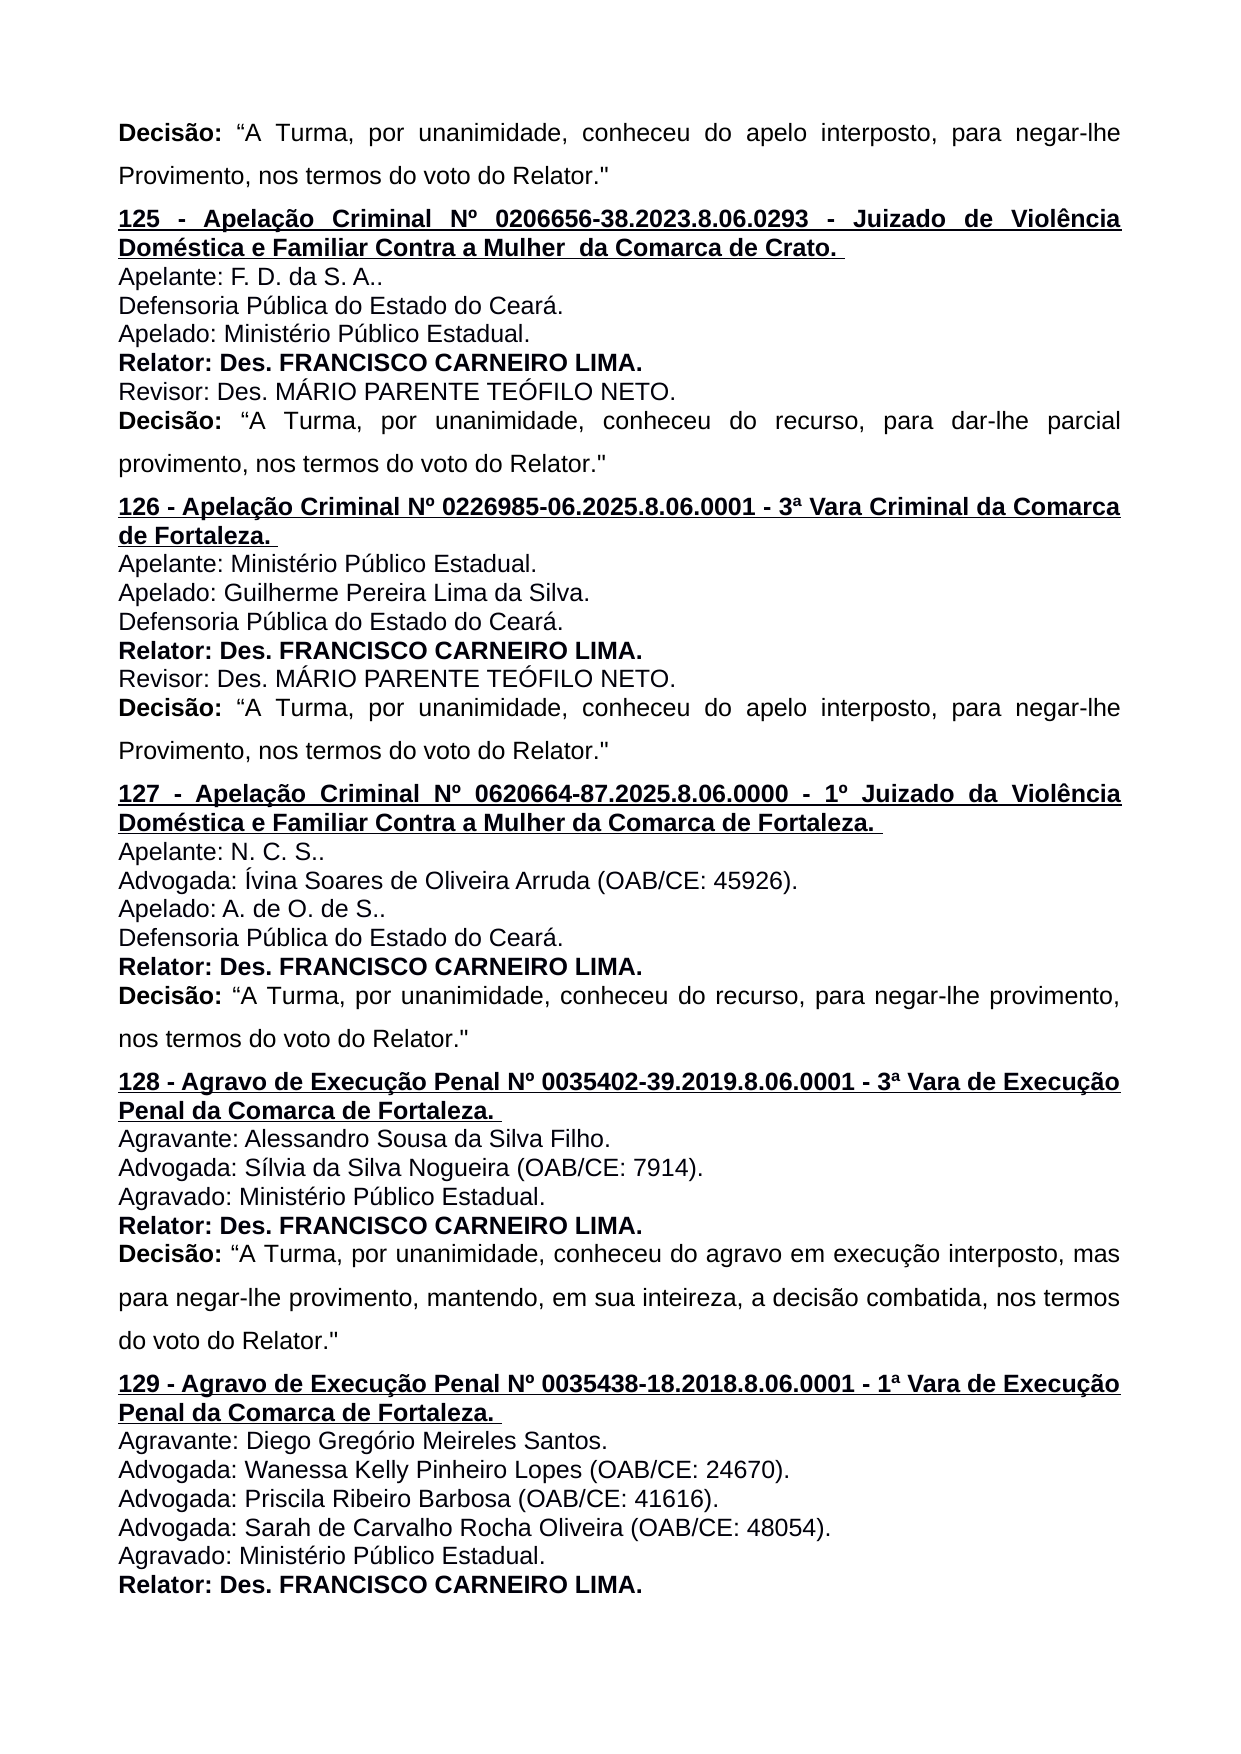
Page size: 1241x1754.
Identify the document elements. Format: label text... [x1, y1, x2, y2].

text Agravado: Ministério Público Estadual. [118, 1182, 1122, 1211]
text Defensoria Pública do Estado do Ceará. [118, 923, 1122, 952]
text 128 - Agravo de Execução Penal Nº 0035402-39.2019.8.06.0001 - 3ª Vara de Execução Penal da Comarca de Fortaleza. [118, 1067, 1122, 1124]
text Relator: Des. FRANCISCO CARNEIRO LIMA. [118, 636, 1122, 664]
text Relator: Des. FRANCISCO CARNEIRO LIMA. [118, 1570, 1122, 1599]
text Decisão: “A Turma, por unanimidade, conheceu do agravo em execução interposto, mas para negar-lhe provimento, mantendo, em sua inteireza, a decisão combatida, nos termos do voto do Relator." [118, 1239, 1122, 1354]
text Relator: Des. FRANCISCO CARNEIRO LIMA. [118, 952, 1122, 981]
text Agravante: Alessandro Sousa da Silva Filho. [118, 1124, 1122, 1153]
text Relator: Des. FRANCISCO CARNEIRO LIMA. [118, 348, 1122, 377]
text Apelante: Ministério Público Estadual. [118, 549, 1122, 578]
text Apelante: F. D. da S. A.. [118, 262, 1122, 291]
text Decisão: “A Turma, por unanimidade, conheceu do recurso, para dar-lhe parcial provimento, nos termos do voto do Relator." [118, 406, 1122, 477]
text Apelado: Guilherme Pereira Lima da Silva. [118, 578, 1122, 607]
text 127 - Apelação Criminal Nº 0620664-87.2025.8.06.0000 - 1º Juizado da Violência [118, 779, 1122, 804]
text Apelado: A. de O. de S.. [118, 894, 1122, 923]
text Doméstica e Familiar Contra a Mulher da Comarca de Fortaleza. [118, 806, 1122, 837]
text Defensoria Pública do Estado do Ceará. [118, 607, 1122, 636]
text Agravante: Diego Gregório Meireles Santos. [118, 1426, 1122, 1455]
text 126 - Apelação Criminal Nº 0226985-06.2025.8.06.0001 - 3ª Vara Criminal da Comarca de Fortaleza. [118, 492, 1122, 549]
text Advogada: Priscila Ribeiro Barbosa (OAB/CE: 41616). [118, 1484, 1122, 1512]
text Decisão: “A Turma, por unanimidade, conheceu do apelo interposto, para negar-lhe Provimento, nos termos do voto do Relator." [118, 693, 1122, 765]
text Revisor: Des. MÁRIO PARENTE TEÓFILO NETO. [118, 664, 1122, 693]
text Relator: Des. FRANCISCO CARNEIRO LIMA. [118, 1211, 1122, 1239]
text Defensoria Pública do Estado do Ceará. [118, 291, 1122, 319]
text Decisão: “A Turma, por unanimidade, conheceu do apelo interposto, para negar-lhe Provimento, nos termos do voto do Relator." [118, 118, 1122, 190]
text 129 - Agravo de Execução Penal Nº 0035438-18.2018.8.06.0001 - 1ª Vara de Execução Penal da Comarca de Fortaleza. [118, 1369, 1122, 1426]
text Doméstica e Familiar Contra a Mulher da Comarca de Crato. [118, 231, 1122, 262]
text Apelado: Ministério Público Estadual. [118, 319, 1122, 348]
text Advogada: Ívina Soares de Oliveira Arruda (OAB/CE: 45926). [118, 866, 1122, 894]
text Agravado: Ministério Público Estadual. [118, 1541, 1122, 1570]
text Decisão: “A Turma, por unanimidade, conheceu do recurso, para negar-lhe provimento, nos termos do voto do Relator." [118, 981, 1122, 1052]
text Apelante: N. C. S.. [118, 837, 1122, 866]
text 125 - Apelação Criminal Nº 0206656-38.2023.8.06.0293 - Juizado de Violência [118, 204, 1122, 229]
text Revisor: Des. MÁRIO PARENTE TEÓFILO NETO. [118, 377, 1122, 406]
text Advogada: Sarah de Carvalho Rocha Oliveira (OAB/CE: 48054). [118, 1512, 1122, 1541]
text Advogada: Sílvia da Silva Nogueira (OAB/CE: 7914). [118, 1153, 1122, 1182]
text Advogada: Wanessa Kelly Pinheiro Lopes (OAB/CE: 24670). [118, 1455, 1122, 1484]
